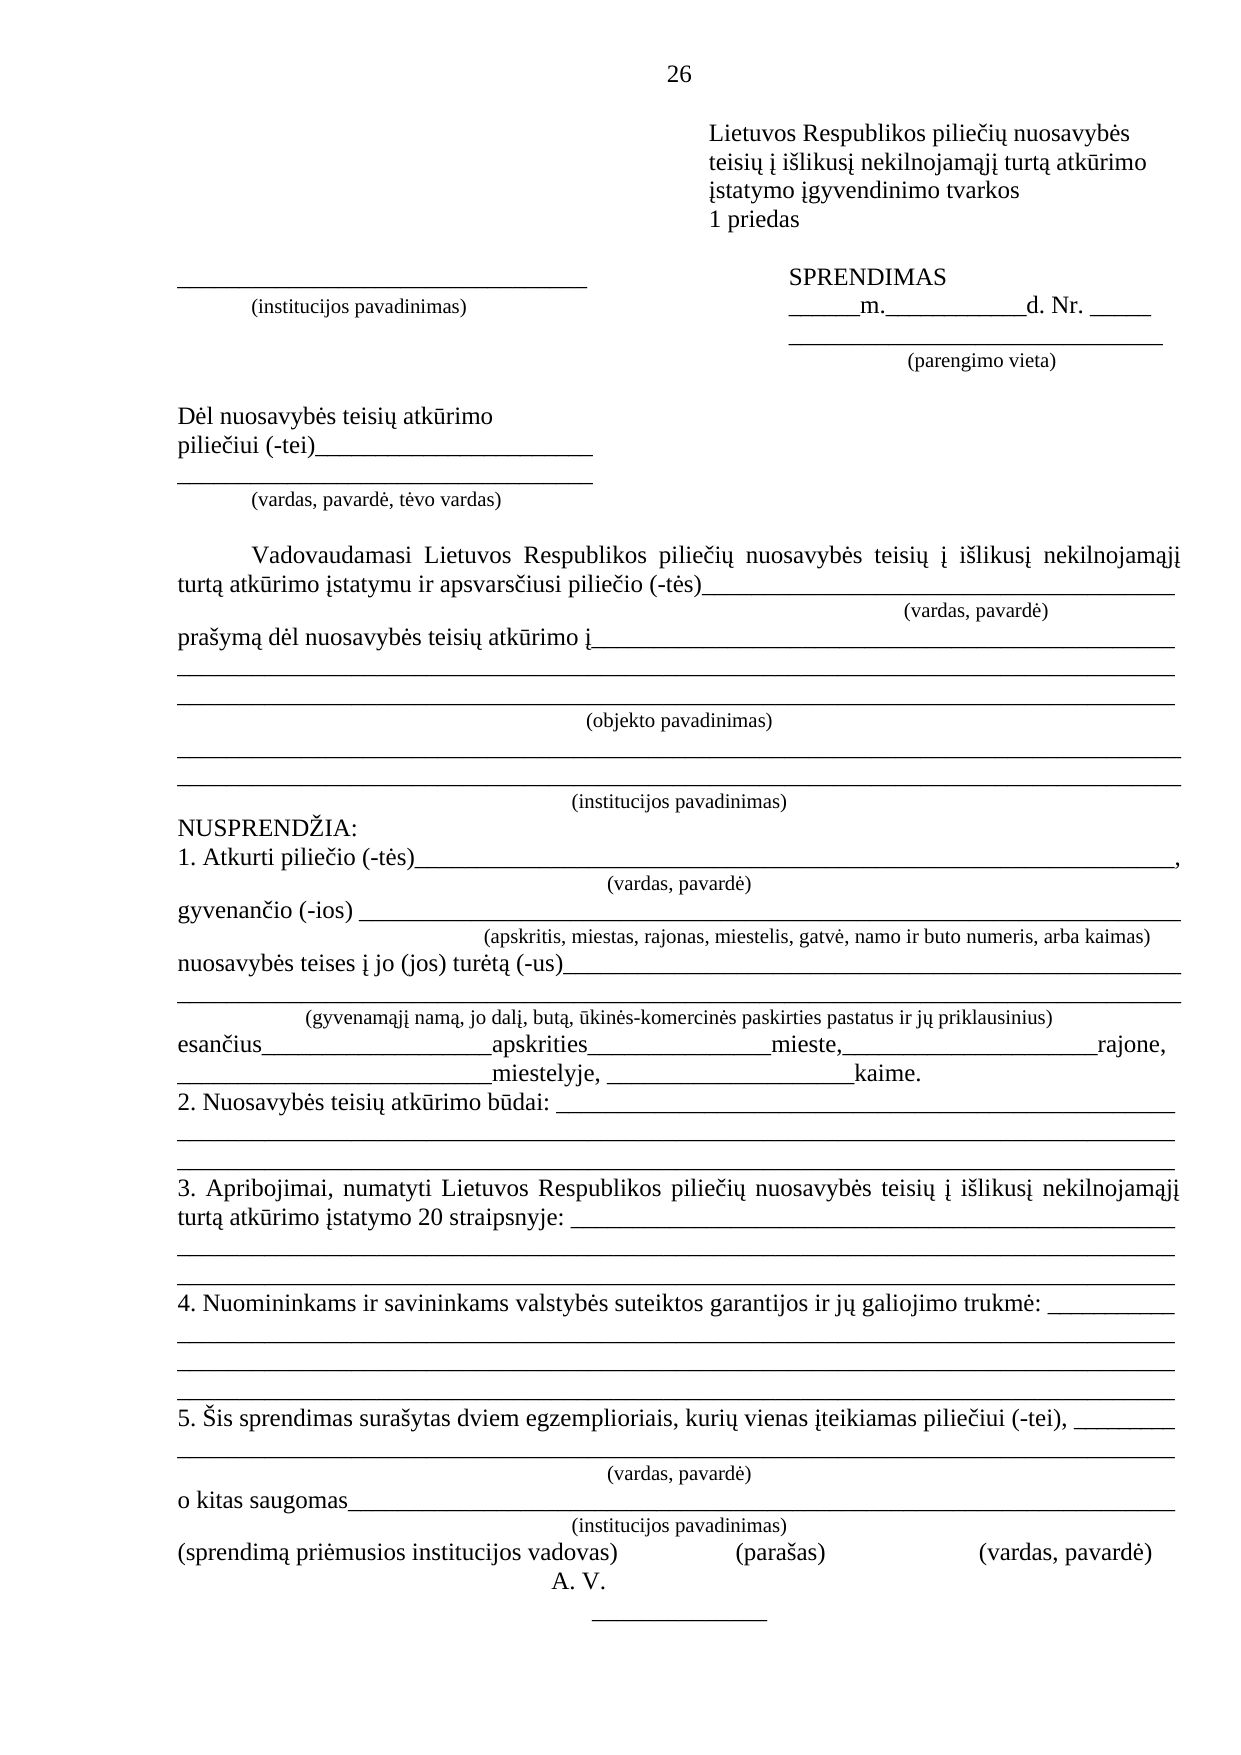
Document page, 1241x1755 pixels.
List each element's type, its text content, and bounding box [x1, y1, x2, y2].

text Vadovaudamasi Lietuvos Respublikos piliečių nuosavybės teisių į išlikusį nekilnojamąjį turtą atkūrimo įstatymu ir apsvarsčiusi piliečio (-tės) [177, 540, 1181, 597]
text SPRENDIMAS [177, 262, 1181, 291]
text (objekto pavadinimas) [177, 708, 1181, 732]
text (vardas, pavardė) [177, 871, 1181, 895]
text gyvenančio (-ios) [177, 895, 1181, 924]
text (institucijos pavadinimas) [177, 1513, 1181, 1537]
text miestelyje, kaime. [177, 1058, 1181, 1087]
text nusprendžia: [177, 813, 1181, 842]
text 5. Šis sprendimas surašytas dviem egzemplioriais, kurių vienas įteikiamas piliečiui (-tei), [177, 1403, 1181, 1432]
text (institucijos pavadinimas) m. d. Nr. [177, 291, 1181, 319]
text ______________ [177, 1595, 1181, 1624]
text (apskritis, miestas, rajonas, miestelis, gatvė, namo ir buto numeris, arba kaimas) [177, 924, 1181, 948]
text (parengimo vieta) [177, 348, 1181, 372]
text Lietuvos Respublikos piliečių nuosavybės [709, 118, 1181, 147]
text prašymą dėl nuosavybės teisių atkūrimo į [177, 622, 1181, 650]
text Dėl nuosavybės teisių atkūrimo [177, 401, 1181, 430]
text piliečiui (-tei) [177, 430, 1181, 458]
text (vardas, pavardė) [177, 597, 1181, 622]
text (vardas, pavardė) [177, 1461, 1181, 1485]
text 2. Nuosavybės teisių atkūrimo būdai: [177, 1087, 1181, 1116]
text 3. Apribojimai, numatyti Lietuvos Respublikos piliečių nuosavybės teisių į išlikusį nekilnojamąjį turtą atkūrimo įstatymo 20 straipsnyje: [177, 1173, 1181, 1231]
text 1. Atkurti piliečio (-tės) , [177, 842, 1181, 871]
text 1 priedas [177, 204, 1181, 233]
text esančius apskrities mieste, rajone, [177, 1029, 1181, 1058]
text o kitas saugomas [177, 1485, 1181, 1513]
text (gyvenamąjį namą, jo dalį, butą, ūkinės-komercinės paskirties pastatus ir jų priklausinius) [177, 1005, 1181, 1029]
text (sprendimą priėmusios institucijos vadovas) (parašas) (vardas, pavardė) [177, 1537, 1181, 1566]
text (vardas, pavardė, tėvo vardas) [177, 487, 1181, 511]
text įstatymo įgyvendinimo tvarkos [177, 176, 1181, 204]
text A. V. [177, 1566, 1181, 1595]
text teisių į išlikusį nekilnojamąjį turtą atkūrimo [177, 147, 1181, 176]
text nuosavybės teises į jo (jos) turėtą (-us) [177, 948, 1181, 977]
text 4. Nuomininkams ir savininkams valstybės suteiktos garantijos ir jų galiojimo trukmė: [177, 1288, 1181, 1317]
text (institucijos pavadinimas) [177, 789, 1181, 813]
